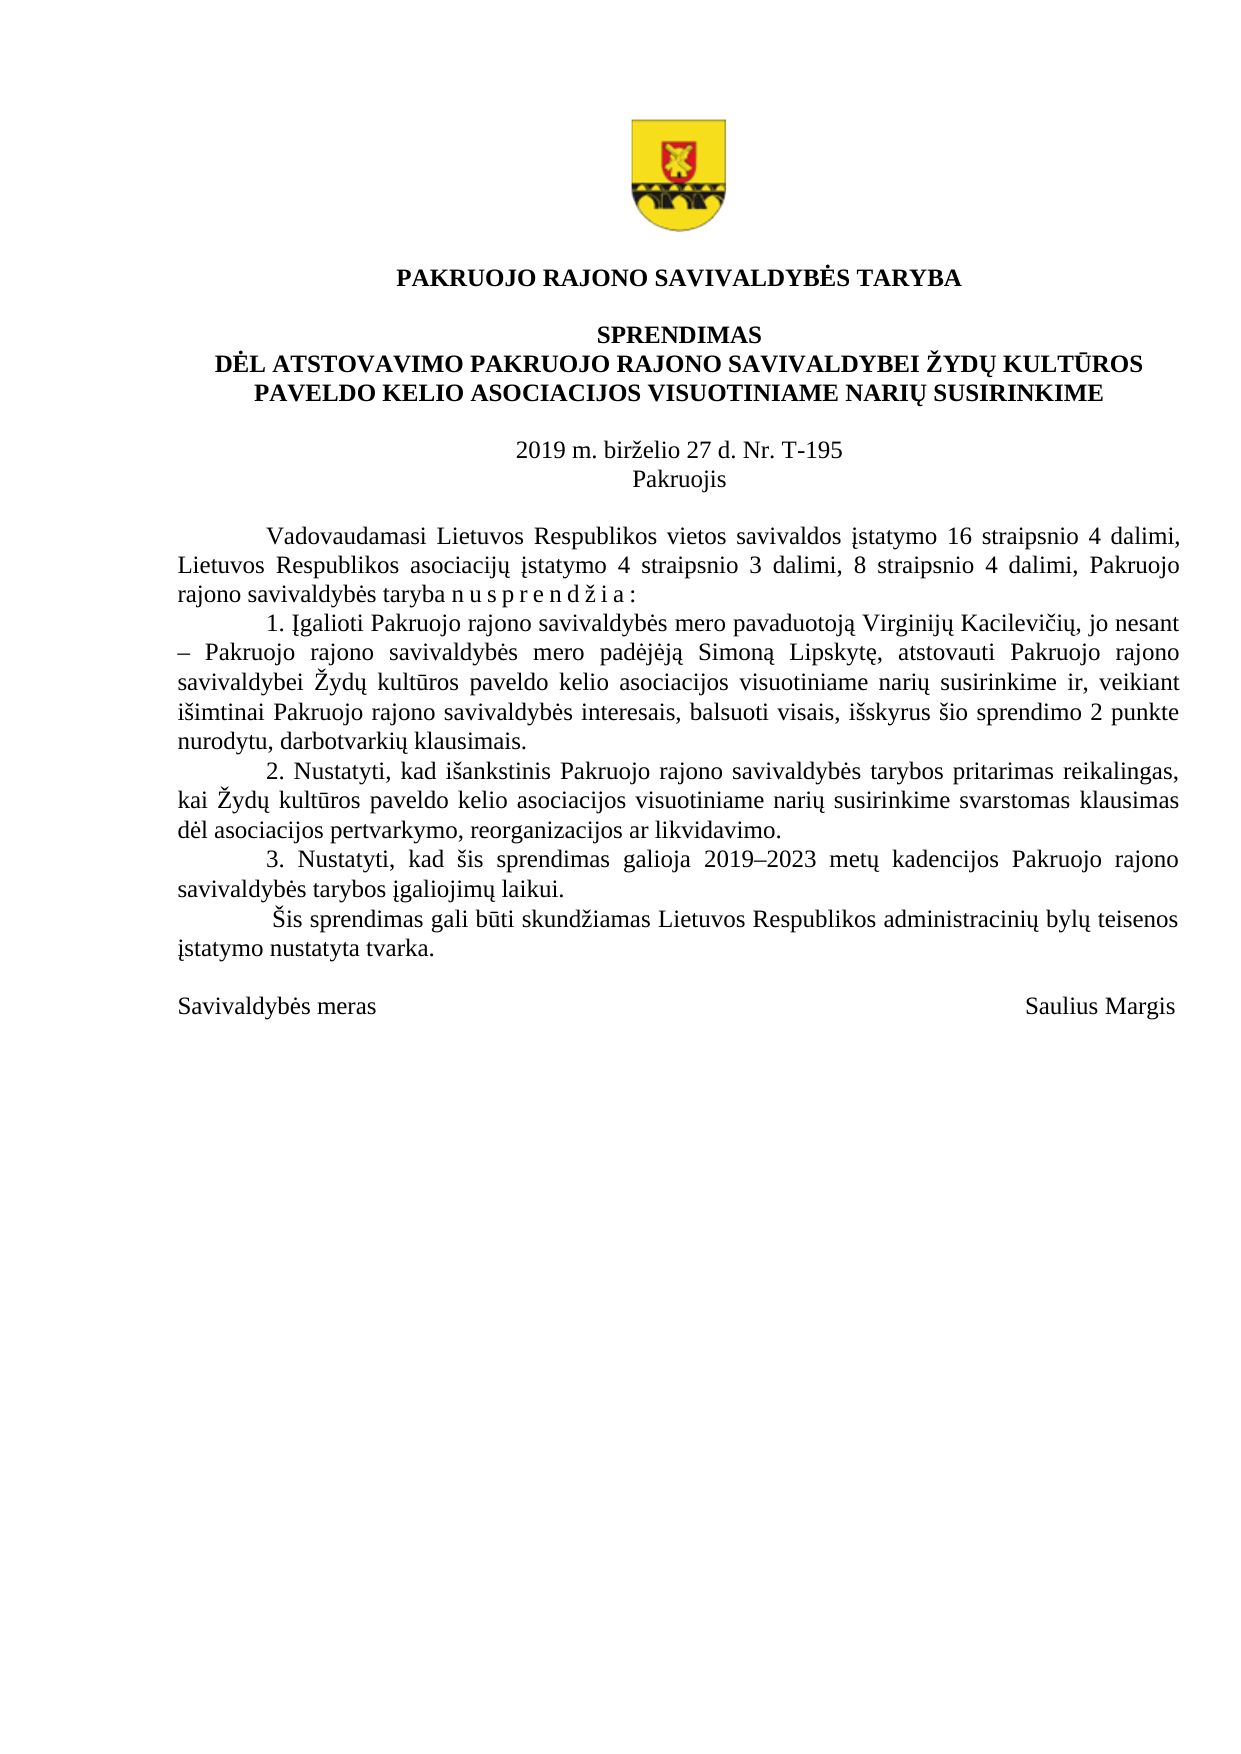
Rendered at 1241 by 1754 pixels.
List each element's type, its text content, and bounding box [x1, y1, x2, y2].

text PAKRUOJO RAJONO SAVIVALDYBĖS TARYBA [177, 263, 1181, 291]
text 3. Nustatyti, kad šis sprendimas galioja 2019–2023 metų kadencijos Pakruojo rajono savivaldybės tarybos įgaliojimų laikui. [177, 844, 1180, 903]
text Savivaldybės meras Saulius Margis [177, 991, 1181, 1020]
text 1. Įgalioti Pakruojo rajono savivaldybės mero pavaduotoją Virginijų Kacilevičių, jo nesant – Pakruojo rajono savivaldybės mero padėjėją Simoną Lipskytę, atstovauti Pakruojo rajono savivaldybei Žydų kultūros paveldo kelio asociacijos visuotiniame narių susirinkime ir, veikiant išimtinai Pakruojo rajono savivaldybės interesais, balsuoti visais, išskyrus šio sprendimo 2 punkte nurodytu, darbotvarkių klausimais. [177, 608, 1180, 756]
text Šis sprendimas gali būti skundžiamas Lietuvos Respublikos administracinių bylų teisenos įstatymo nustatyta tvarka. [177, 903, 1180, 963]
text Vadovaudamasi Lietuvos Respublikos vietos savivaldos įstatymo 16 straipsnio 4 dalimi, Lietuvos Respublikos asociacijų įstatymo 4 straipsnio 3 dalimi, 8 straipsnio 4 dalimi, Pakruojo rajono savivaldybės taryba nusprendžia: [177, 521, 1181, 608]
text 2019 m. birželio 27 d. Nr. T-195 [177, 435, 1181, 464]
text 2. Nustatyti, kad išankstinis Pakruojo rajono savivaldybės tarybos pritarimas reikalingas, kai Žydų kultūros paveldo kelio asociacijos visuotiniame narių susirinkime svarstomas klausimas dėl asociacijos pertvarkymo, reorganizacijos ar likvidavimo. [177, 756, 1180, 844]
text DĖL ATSTOVAVIMO PAKRUOJO RAJONO SAVIVALDYBEI ŽYDŲ KULTŪROS PAVELDO KELIO ASOCIACIJOS VISUOTINIAME NARIŲ SUSIRINKIME [177, 349, 1181, 406]
text SPRENDIMAS [177, 320, 1181, 349]
text Pakruojis [177, 464, 1181, 493]
